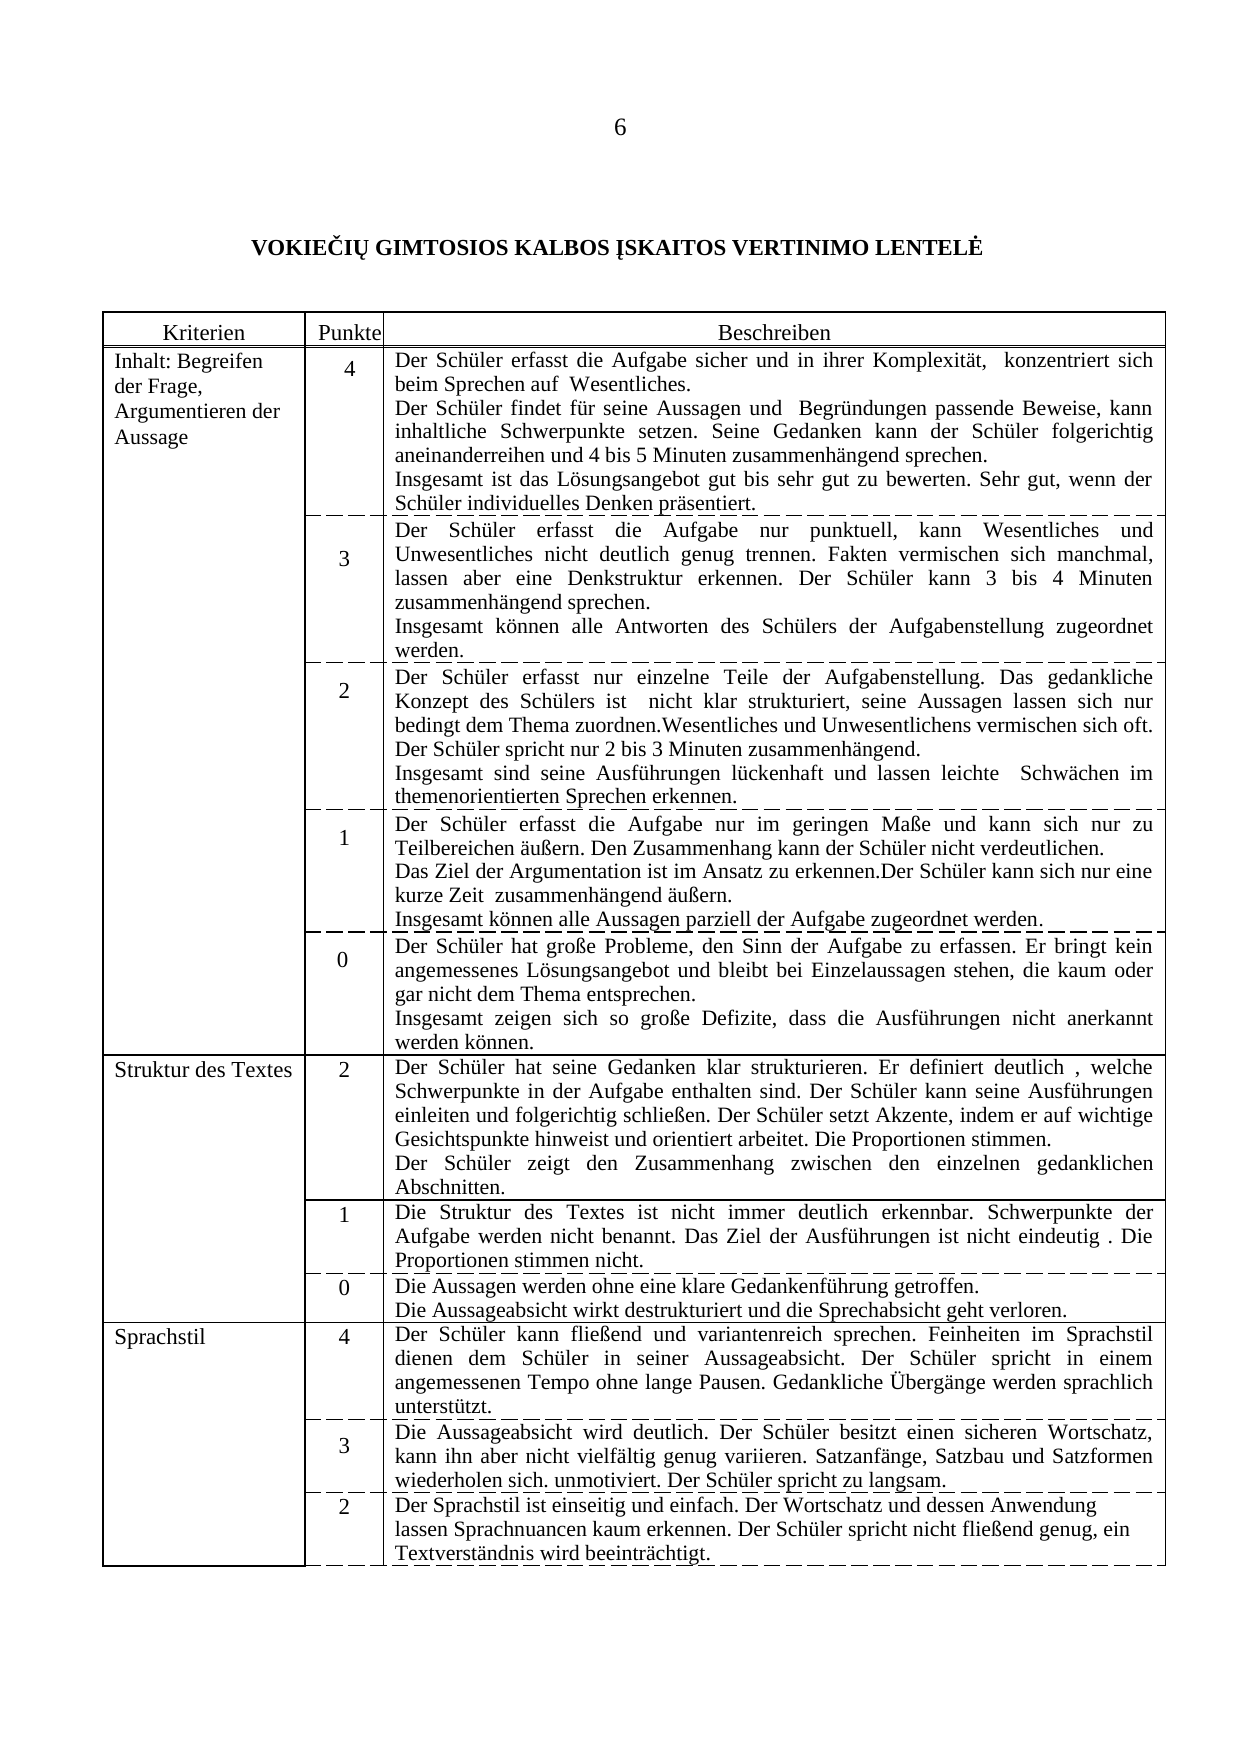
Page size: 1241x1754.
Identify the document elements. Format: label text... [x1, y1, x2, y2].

table_header Punkte [306, 313, 383, 345]
table_cell Der Schüler erfasst die Aufgabe nur punktuell, kann Wesentliches und Unwesentliches nicht deutlich genug trennen. Fakten vermischen sich manchmal, lassen aber eine Denkstruktur erkennen. Der Schüler kann 3 bis 4 Minuten zusammenhängend sprechen. Insgesamt können alle Antworten des Schülers der Aufgabenstellung zugeordnet werden. [384, 515, 1165, 662]
table_cell 2 [306, 1492, 383, 1565]
table_cell Der Schüler erfasst nur einzelne Teile der Aufgabenstellung. Das gedankliche Konzept des Schülers ist nicht klar strukturiert, seine Aussagen lassen sich nur bedingt dem Thema zuordnen.Wesentliches und Unwesentlichens vermischen sich oft. Der Schüler spricht nur 2 bis 3 Minuten zusammenhängend. Insgesamt sind seine Ausführungen lückenhaft und lassen leichte Schwächen im themenorientierten Sprechen erkennen. [384, 662, 1165, 809]
table_cell Die Struktur des Textes ist nicht immer deutlich erkennbar. Schwerpunkte der Aufgabe werden nicht benannt. Das Ziel der Ausführungen ist nicht eindeutig . Die Proportionen stimmen nicht. [384, 1201, 1165, 1272]
table_cell Die Aussagen werden ohne eine klare Gedankenführung getroffen. Die Aussageabsicht wirkt destrukturiert und die Sprechabsicht geht verloren. [384, 1273, 1165, 1322]
table_cell 1 [306, 1201, 383, 1272]
table_cell 2 [306, 662, 383, 809]
table_cell Der Schüler hat große Probleme, den Sinn der Aufgabe zu erfassen. Er bringt kein angemessenes Lösungsangebot und bleibt bei Einzelaussagen stehen, die kaum oder gar nicht dem Thema entsprechen. Insgesamt zeigen sich so große Defizite, dass die Ausführungen nicht anerkannt werden können. [384, 931, 1165, 1054]
table_cell Der Schüler kann fließend und variantenreich sprechen. Feinheiten im Sprachstil dienen dem Schüler in seiner Aussageabsicht. Der Schüler spricht in einem angemessenen Tempo ohne lange Pausen. Gedankliche Übergänge werden sprachlich unterstützt. [384, 1323, 1165, 1418]
table_cell Sprachstil [104, 1323, 304, 1565]
table_cell Der Schüler erfasst die Aufgabe nur im geringen Maße und kann sich nur zu Teilbereichen äußern. Den Zusammenhang kann der Schüler nicht verdeutlichen. Das Ziel der Argumentation ist im Ansatz zu erkennen.Der Schüler kann sich nur eine kurze Zeit zusammenhängend äußern. Insgesamt können alle Aussagen parziell der Aufgabe zugeordnet werden. [384, 809, 1165, 931]
table_cell Die Aussageabsicht wird deutlich. Der Schüler besitzt einen sicheren Wortschatz, kann ihn aber nicht vielfältig genug variieren. Satzanfänge, Satzbau und Satzformen wiederholen sich. unmotiviert. Der Schüler spricht zu langsam. [384, 1419, 1165, 1492]
table_cell 1 [306, 809, 383, 931]
table_cell 0 [306, 1273, 383, 1322]
table_header Kriterien [104, 313, 304, 345]
table_cell Struktur des Textes [104, 1056, 304, 1322]
table_cell Der Schüler hat seine Gedanken klar strukturieren. Er definiert deutlich , welche Schwerpunkte in der Aufgabe enthalten sind. Der Schüler kann seine Ausführungen einleiten und folgerichtig schließen. Der Schüler setzt Akzente, indem er auf wichtige Gesichtspunkte hinweist und orientiert arbeitet. Die Proportionen stimmen. Der Schüler zeigt den Zusammenhang zwischen den einzelnen gedanklichen Abschnitten. [384, 1056, 1165, 1199]
table_cell Der Sprachstil ist einseitig und einfach. Der Wortschatz und dessen Anwendung lassen Sprachnuancen kaum erkennen. Der Schüler spricht nicht fließend genug, ein Textverständnis wird beeinträchtigt. [384, 1492, 1165, 1565]
table_cell 0 [306, 931, 383, 1054]
text VOKIEČIŲ GIMTOSIOS KALBOS ĮSKAITOS VERTINIMO LENTELĖ [106, 234, 1134, 261]
table_cell 2 [306, 1056, 383, 1199]
table_header Beschreiben [384, 313, 1165, 345]
table_cell 4 [306, 348, 383, 515]
table_cell 4 [306, 1323, 383, 1418]
table_cell 3 [306, 1419, 383, 1492]
table_cell Der Schüler erfasst die Aufgabe sicher und in ihrer Komplexität, konzentriert sich beim Sprechen auf Wesentliches. Der Schüler findet für seine Aussagen und Begründungen passende Beweise, kann inhaltliche Schwerpunkte setzen. Seine Gedanken kann der Schüler folgerichtig aneinanderreihen und 4 bis 5 Minuten zusammenhängend sprechen. Insgesamt ist das Lösungsangebot gut bis sehr gut zu bewerten. Sehr gut, wenn der Schüler individuelles Denken präsentiert. [384, 348, 1165, 515]
table_cell 3 [306, 515, 383, 662]
table_cell Inhalt: Begreifen der Frage, Argumentieren der Aussage [104, 348, 304, 1054]
